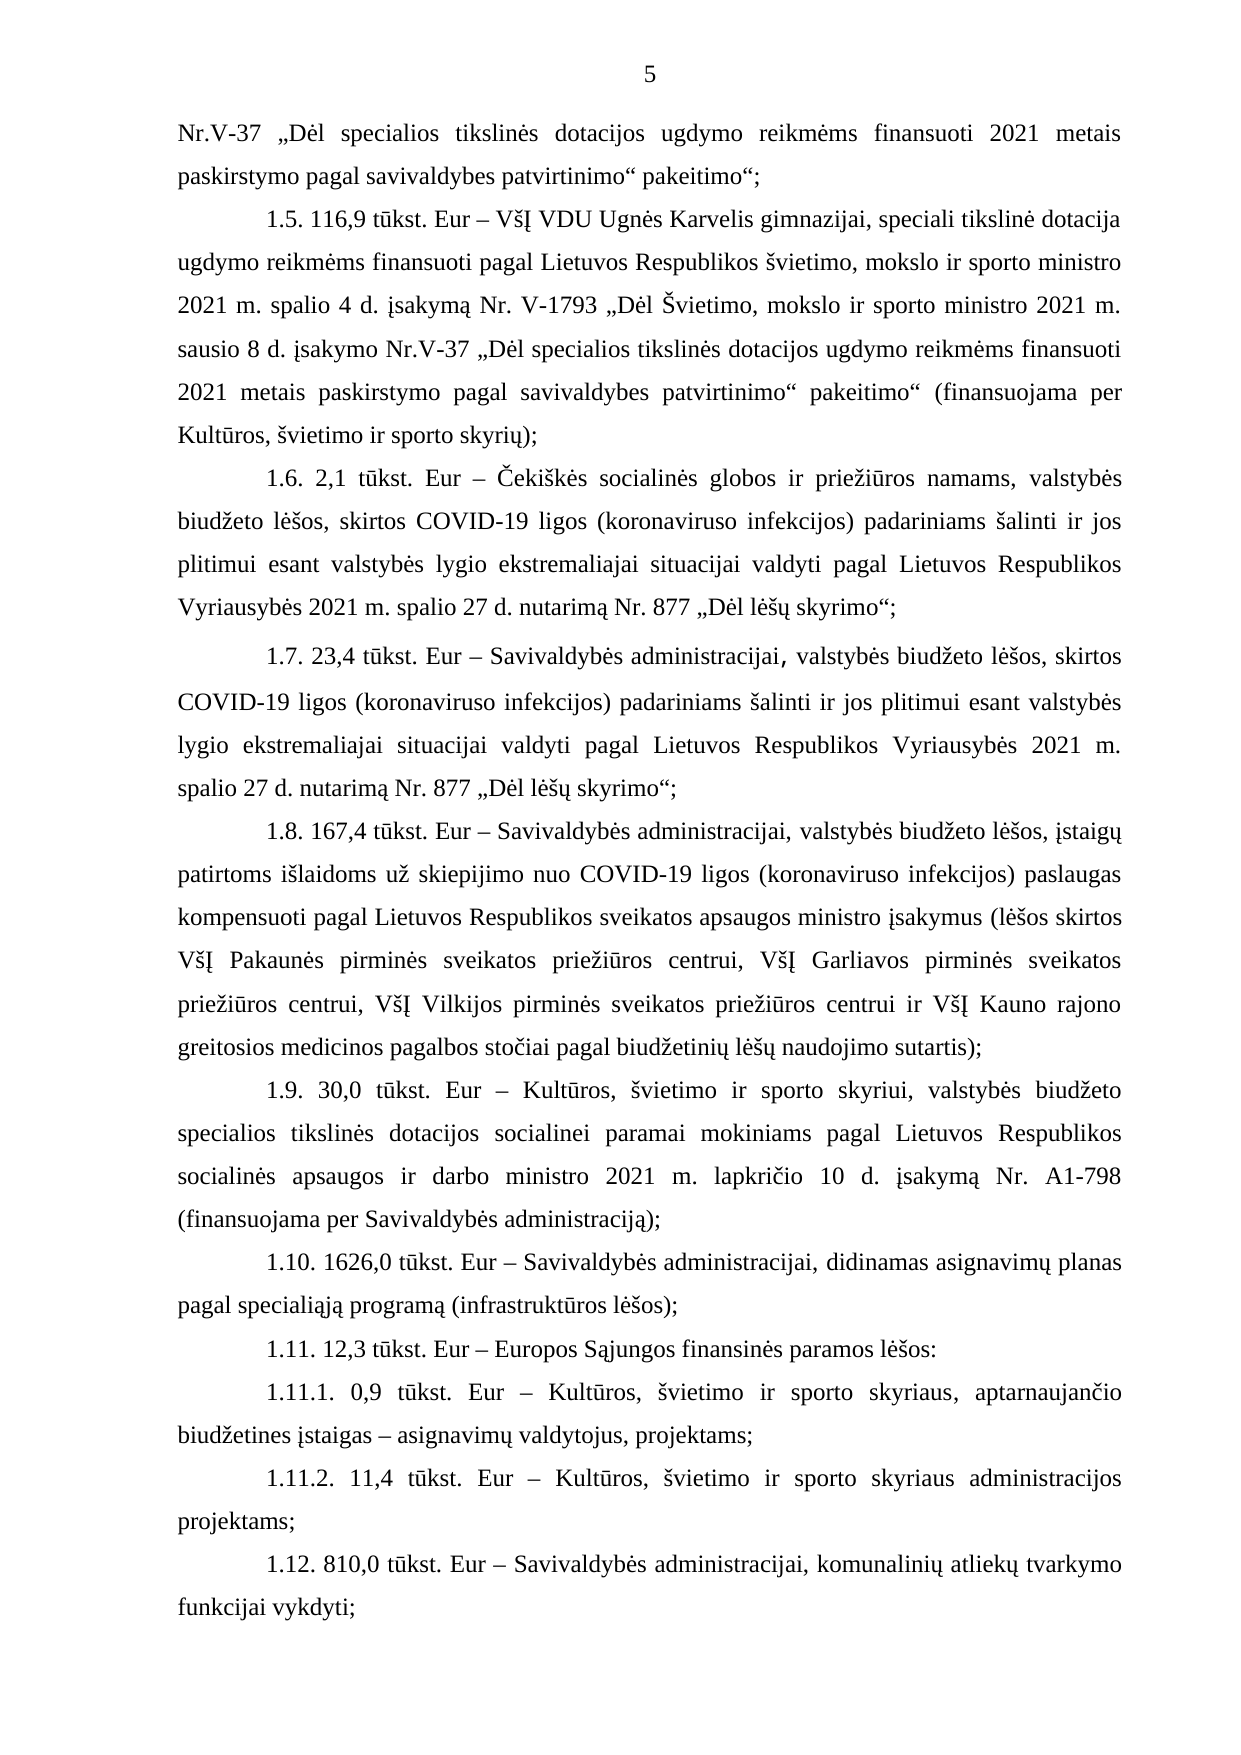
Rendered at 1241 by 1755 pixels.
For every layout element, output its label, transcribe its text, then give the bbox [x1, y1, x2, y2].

text 1.9. 30,0 tūkst. Eur – Kultūros, švietimo ir sporto skyriui, valstybės biudžeto specialios tikslinės dotacijos socialinei paramai mokiniams pagal Lietuvos Respublikos socialinės apsaugos ir darbo ministro 2021 m. lapkričio 10 d. įsakymą Nr. A1-798 (finansuojama per Savivaldybės administraciją); [177, 1075, 1122, 1233]
text 1.12. 810,0 tūkst. Eur – Savivaldybės administracijai, komunalinių atliekų tvarkymo funkcijai vykdyti; [177, 1549, 1122, 1621]
text 1.11. 12,3 tūkst. Eur – Europos Sąjungos finansinės paramos lėšos: [177, 1334, 1122, 1362]
text 1.6. 2,1 tūkst. Eur – Čekiškės socialinės globos ir priežiūros namams, valstybės biudžeto lėšos, skirtos COVID-19 ligos (koronaviruso infekcijos) padariniams šalinti ir jos plitimui esant valstybės lygio ekstremaliajai situacijai valdyti pagal Lietuvos Respublikos Vyriausybės 2021 m. spalio 27 d. nutarimą Nr. 877 „Dėl lėšų skyrimo“; [177, 463, 1122, 621]
text 1.8. 167,4 tūkst. Eur – Savivaldybės administracijai, valstybės biudžeto lėšos, įstaigų patirtoms išlaidoms už skiepijimo nuo COVID-19 ligos (koronaviruso infekcijos) paslaugas kompensuoti pagal Lietuvos Respublikos sveikatos apsaugos ministro įsakymus (lėšos skirtos VšĮ Pakaunės pirminės sveikatos priežiūros centrui, VšĮ Garliavos pirminės sveikatos priežiūros centrui, VšĮ Vilkijos pirminės sveikatos priežiūros centrui ir VšĮ Kauno rajono greitosios medicinos pagalbos stočiai pagal biudžetinių lėšų naudojimo sutartis); [177, 816, 1122, 1061]
text 1.11.2. 11,4 tūkst. Eur – Kultūros, švietimo ir sporto skyriaus administracijos projektams; [177, 1463, 1122, 1535]
text 1.5. 116,9 tūkst. Eur – VšĮ VDU Ugnės Karvelis gimnazijai, speciali tikslinė dotacija ugdymo reikmėms finansuoti pagal Lietuvos Respublikos švietimo, mokslo ir sporto ministro 2021 m. spalio 4 d. įsakymą Nr. V-1793 „Dėl Švietimo, mokslo ir sporto ministro 2021 m. sausio 8 d. įsakymo Nr.V-37 „Dėl specialios tikslinės dotacijos ugdymo reikmėms finansuoti 2021 metais paskirstymo pagal savivaldybes patvirtinimo“ pakeitimo“ (finansuojama per Kultūros, švietimo ir sporto skyrių); [177, 204, 1122, 449]
text 1.7. 23,4 tūkst. Eur – Savivaldybės administracijai, valstybės biudžeto lėšos, skirtos COVID-19 ligos (koronaviruso infekcijos) padariniams šalinti ir jos plitimui esant valstybės lygio ekstremaliajai situacijai valdyti pagal Lietuvos Respublikos Vyriausybės 2021 m. spalio 27 d. nutarimą Nr. 877 „Dėl lėšų skyrimo“; [177, 636, 1122, 802]
text Nr.V-37 „Dėl specialios tikslinės dotacijos ugdymo reikmėms finansuoti 2021 metais paskirstymo pagal savivaldybes patvirtinimo“ pakeitimo“; [177, 118, 1122, 190]
text 1.10. 1626,0 tūkst. Eur – Savivaldybės administracijai, didinamas asignavimų planas pagal specialiąją programą (infrastruktūros lėšos); [177, 1247, 1122, 1319]
text 1.11.1. 0,9 tūkst. Eur – Kultūros, švietimo ir sporto skyriaus, aptarnaujančio biudžetines įstaigas – asignavimų valdytojus, projektams; [177, 1377, 1122, 1449]
